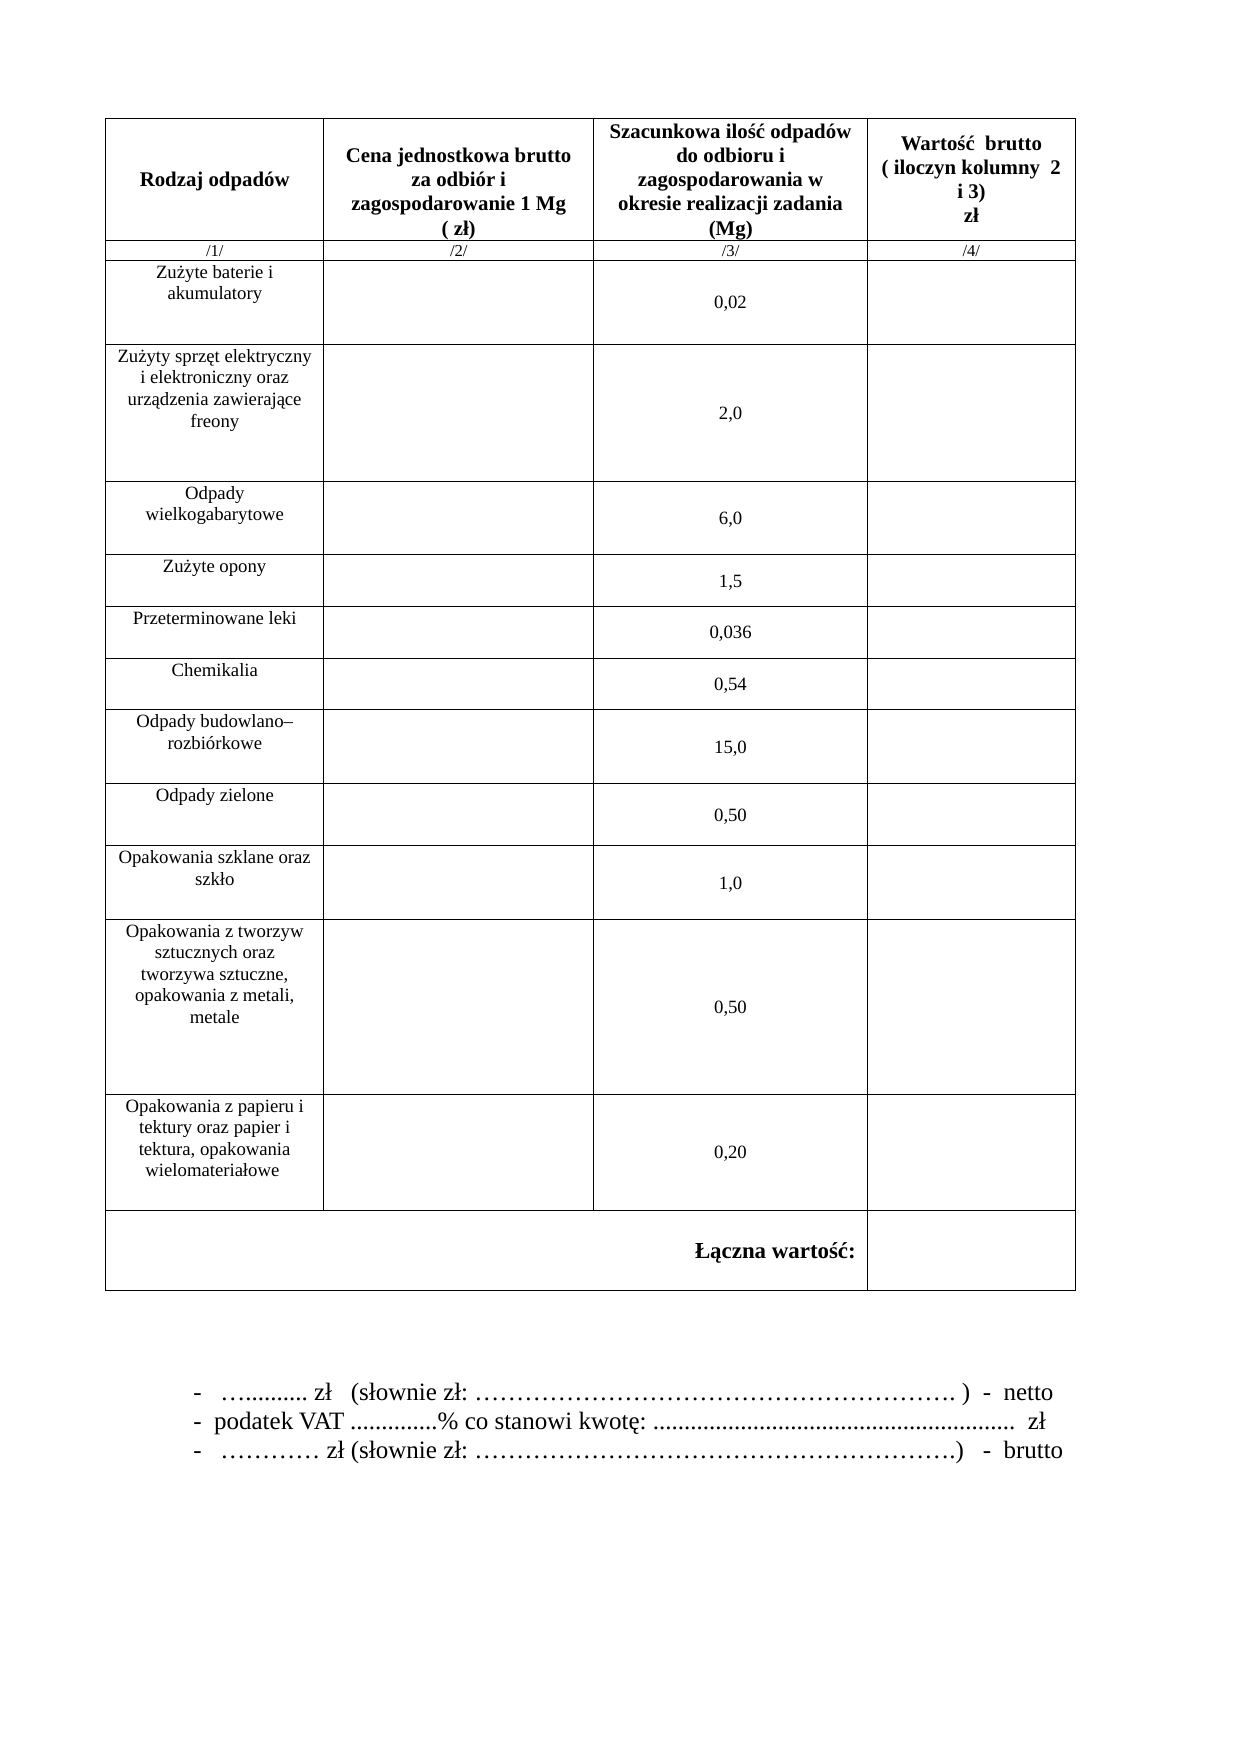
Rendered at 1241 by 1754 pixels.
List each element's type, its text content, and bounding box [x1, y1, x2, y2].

table_cell [868, 607, 1075, 657]
table_cell 0,036 [594, 607, 867, 657]
table_cell [868, 1095, 1075, 1210]
table_cell 15,0 [594, 710, 867, 782]
table_cell Chemikalia [106, 659, 323, 709]
text - podatek VAT ..............% co stanowi kwotę: .......................................................... zł [118, 1406, 1122, 1435]
table_cell Zużyty sprzęt elektryczny i elektroniczny oraz urządzenia zawierające freony [106, 345, 323, 481]
table_cell [324, 482, 593, 554]
table_cell [324, 261, 593, 344]
table_cell [324, 345, 593, 481]
table_cell [324, 607, 593, 657]
table_cell 0,54 [594, 659, 867, 709]
table_cell 1,5 [594, 555, 867, 606]
table_cell Opakowania szklane oraz szkło [106, 846, 323, 918]
table_cell 0,02 [594, 261, 867, 344]
table_cell /1/ [106, 241, 323, 260]
table_cell 0,20 [594, 1095, 867, 1210]
table_cell [324, 920, 593, 1093]
table_header Cena jednostkowa brutto za odbiór i zagospodarowanie 1 Mg ( zł) [324, 119, 593, 239]
table_cell [324, 784, 593, 845]
table_cell [868, 1211, 1075, 1290]
table_cell [324, 846, 593, 918]
table_cell Zużyte baterie i akumulatory [106, 261, 323, 344]
table_cell 2,0 [594, 345, 867, 481]
table_cell Łączna wartość: [106, 1211, 867, 1290]
table_cell [868, 555, 1075, 606]
table_cell [324, 1095, 593, 1210]
table_cell [868, 345, 1075, 481]
table_cell [868, 710, 1075, 782]
table_cell Przeterminowane leki [106, 607, 323, 657]
text - ………… zł (słownie zł: ………………………………………………….) - brutto [118, 1435, 1122, 1464]
table_cell Opakowania z tworzyw sztucznych oraz tworzywa sztuczne, opakowania z metali, metale [106, 920, 323, 1093]
table_cell 0,50 [594, 784, 867, 845]
table_cell Opakowania z papieru i tektury oraz papier i tektura, opakowania wielomateriałowe [106, 1095, 323, 1210]
table_cell 0,50 [594, 920, 867, 1093]
table_cell Odpady zielone [106, 784, 323, 845]
table_cell /3/ [594, 241, 867, 260]
table_header Wartość brutto ( iloczyn kolumny 2 i 3) zł [868, 119, 1075, 239]
table_cell [868, 846, 1075, 918]
table_cell [324, 555, 593, 606]
table_cell [324, 710, 593, 782]
table_cell [324, 659, 593, 709]
table_cell 1,0 [594, 846, 867, 918]
table_cell /4/ [868, 241, 1075, 260]
table_cell [868, 261, 1075, 344]
table_header Szacunkowa ilość odpadów do odbioru i zagospodarowania w okresie realizacji zadania (Mg) [594, 119, 867, 239]
text - ….......... zł (słownie zł: …………………………………………………. ) - netto [118, 1377, 1122, 1406]
table_cell Zużyte opony [106, 555, 323, 606]
table_cell Odpady wielkogabarytowe [106, 482, 323, 554]
table_cell Odpady budowlano–rozbiórkowe [106, 710, 323, 782]
table_cell /2/ [324, 241, 593, 260]
table_header Rodzaj odpadów [106, 119, 323, 239]
table_cell [868, 659, 1075, 709]
table_cell [868, 784, 1075, 845]
table_cell 6,0 [594, 482, 867, 554]
table_cell [868, 920, 1075, 1093]
table_cell [868, 482, 1075, 554]
